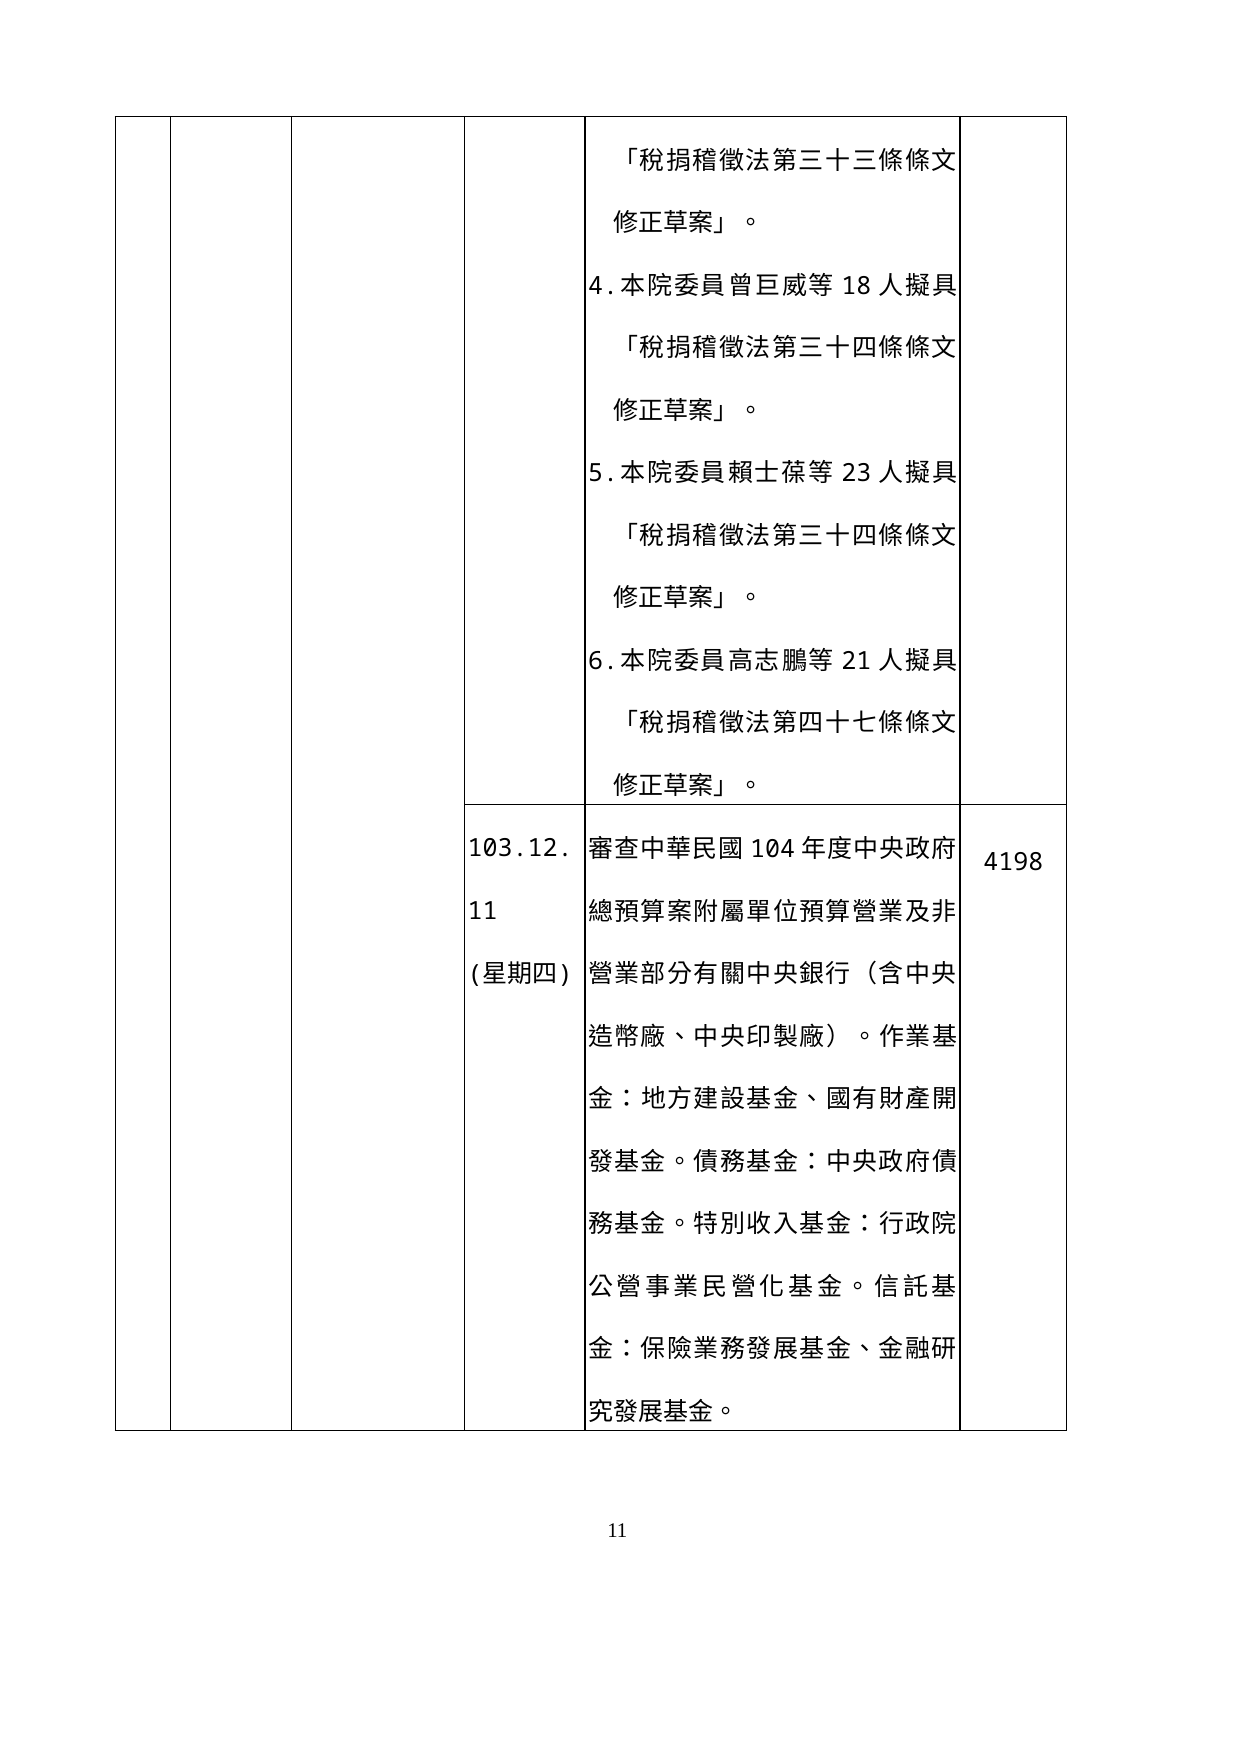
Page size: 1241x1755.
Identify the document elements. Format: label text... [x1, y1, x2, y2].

table_cell 103.12.11 (星期四) [465, 805, 584, 1430]
table_cell [465, 117, 584, 804]
table_cell 審查中華民國104年度中央政府總預算案附屬單位預算營業及非營業部分有關中央銀行（含中央造幣廠、中央印製廠）。作業基金：地方建設基金、國有財產開發基金。債務基金：中央政府債務基金。特別收入基金：行政院公營事業民營化基金。信託基金：保險業務發展基金、金融研究發展基金。 [586, 805, 959, 1430]
table_cell 4198 [961, 805, 1066, 1430]
table_cell 「稅捐稽徵法第三十三條條文修正草案」。 4.本院委員曾巨威等18人擬具「稅捐稽徵法第三十四條條文修正草案」。 5.本院委員賴士葆等23人擬具「稅捐稽徵法第三十四條條文修正草案」。 6.本院委員高志鵬等21人擬具「稅捐稽徵法第四十七條條文修正草案」。 [586, 117, 959, 804]
table_cell [292, 117, 464, 1430]
table_cell [116, 117, 170, 1430]
table_cell [961, 117, 1066, 804]
table_cell [171, 117, 291, 1430]
